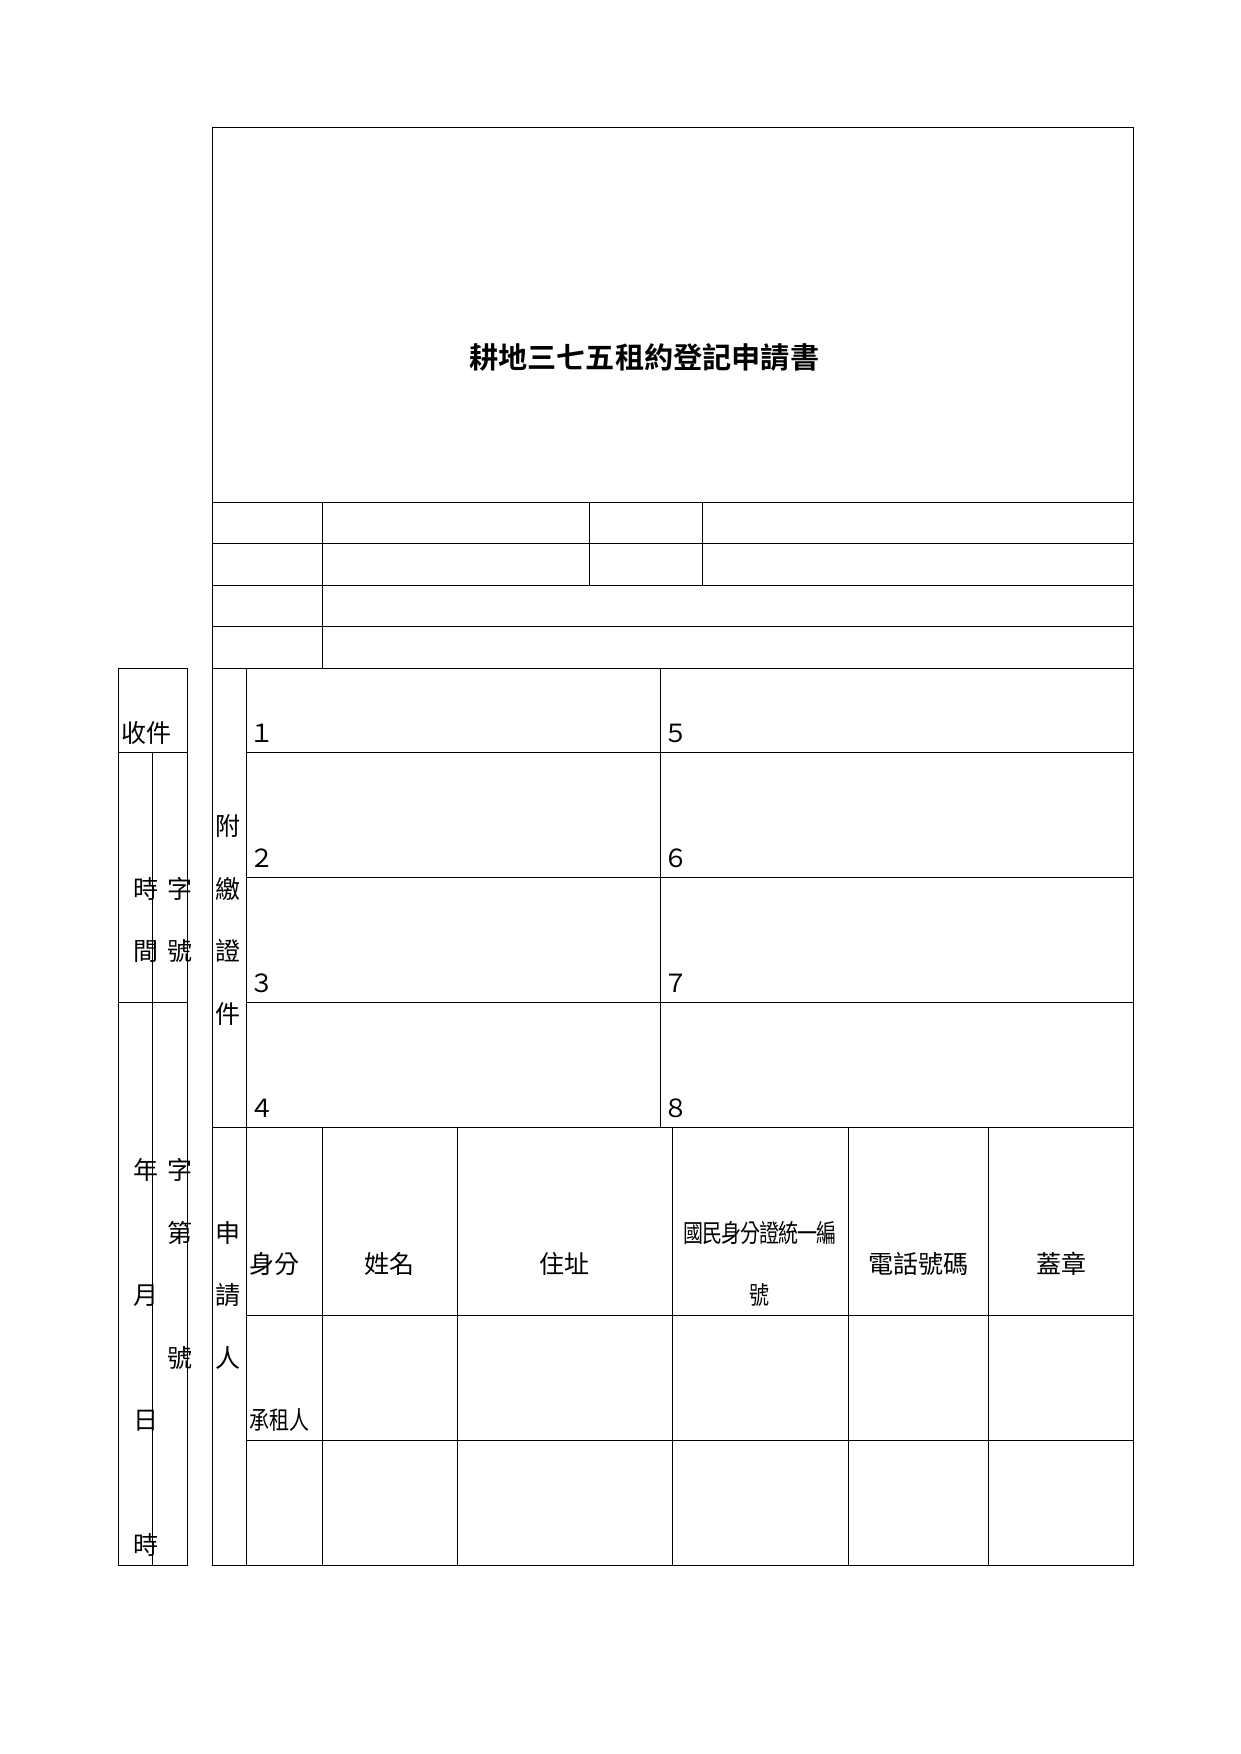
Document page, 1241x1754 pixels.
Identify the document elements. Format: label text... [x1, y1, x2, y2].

table_cell 自民國 年 月 日至民國 年 月 日 [323, 586, 1133, 626]
table_cell [323, 1316, 457, 1439]
table_cell ６ [661, 753, 1133, 877]
table_cell 蓋章 [989, 1128, 1133, 1314]
table_cell 國民身分證統一編號 [673, 1128, 848, 1314]
table_cell [188, 1127, 212, 1314]
table_cell [188, 377, 212, 502]
table_cell 申請人 [213, 1128, 246, 1564]
table_cell ３ [247, 878, 660, 1002]
table_cell 住址 [458, 1128, 672, 1314]
table_cell 承租人 [247, 1316, 322, 1439]
table_cell 字號 [153, 753, 187, 1002]
table_cell [247, 1441, 322, 1564]
table_cell [849, 1441, 988, 1564]
table_cell [458, 1316, 672, 1439]
table_cell ４ [247, 1003, 660, 1127]
table_cell 姓名 [323, 1128, 457, 1314]
table_cell [673, 1316, 848, 1439]
table_cell 租約 [323, 544, 457, 585]
table_cell 登記 [525, 544, 589, 585]
table_cell [673, 1441, 848, 1564]
table_cell 公所 [323, 503, 589, 543]
table_cell 電話號碼 [849, 1128, 988, 1314]
table_cell [849, 1316, 988, 1439]
table_cell ８ [661, 1003, 1133, 1127]
table_cell [323, 1441, 457, 1564]
table_cell [188, 543, 212, 585]
table_cell [118, 543, 188, 585]
table_cell [118, 502, 188, 543]
table_cell [188, 1440, 212, 1564]
table_cell [118, 626, 188, 667]
table_cell [188, 668, 212, 752]
table_cell ２ [247, 753, 660, 877]
table_cell [989, 1441, 1133, 1564]
table_cell [703, 503, 1133, 543]
table_cell [188, 585, 212, 626]
table_cell [188, 626, 212, 667]
table_cell [457, 544, 525, 585]
table_cell 新北市耕地租約登記辦法第 條第 項第 款 [323, 627, 1133, 667]
table_cell 年 月 日 時 [119, 1003, 152, 1564]
table_cell [703, 544, 1133, 585]
table_header [188, 127, 212, 252]
table_cell [118, 585, 188, 626]
table_cell [188, 1315, 212, 1439]
table_cell [188, 877, 212, 1002]
table_cell 租約字號 [590, 503, 702, 543]
table_cell [188, 502, 212, 543]
table_cell 附繳證件 [213, 669, 246, 1127]
table_cell 申請種類 [213, 544, 322, 585]
table_cell ５ [661, 669, 1133, 752]
table_cell [118, 252, 188, 377]
table_cell 原因 [590, 544, 702, 585]
table_cell ７ [661, 878, 1133, 1002]
table_cell 租期 [213, 586, 322, 626]
table_cell 時間 [119, 753, 152, 1002]
table_cell 字第 號 [153, 1003, 187, 1564]
table_cell [118, 377, 188, 502]
table_header 耕地三七五租約登記申請書 [213, 128, 1133, 502]
table_cell [989, 1316, 1133, 1439]
table_cell [188, 1002, 212, 1127]
table_cell 法令依據 [213, 627, 322, 667]
table_cell [188, 252, 212, 377]
table_header [118, 127, 188, 252]
table_cell 受文者 [213, 503, 322, 543]
table_cell [458, 1441, 672, 1564]
table_cell [188, 752, 212, 877]
table_cell 收件 [119, 669, 187, 752]
table_cell １ [247, 669, 660, 752]
table_cell 身分 [247, 1128, 322, 1314]
